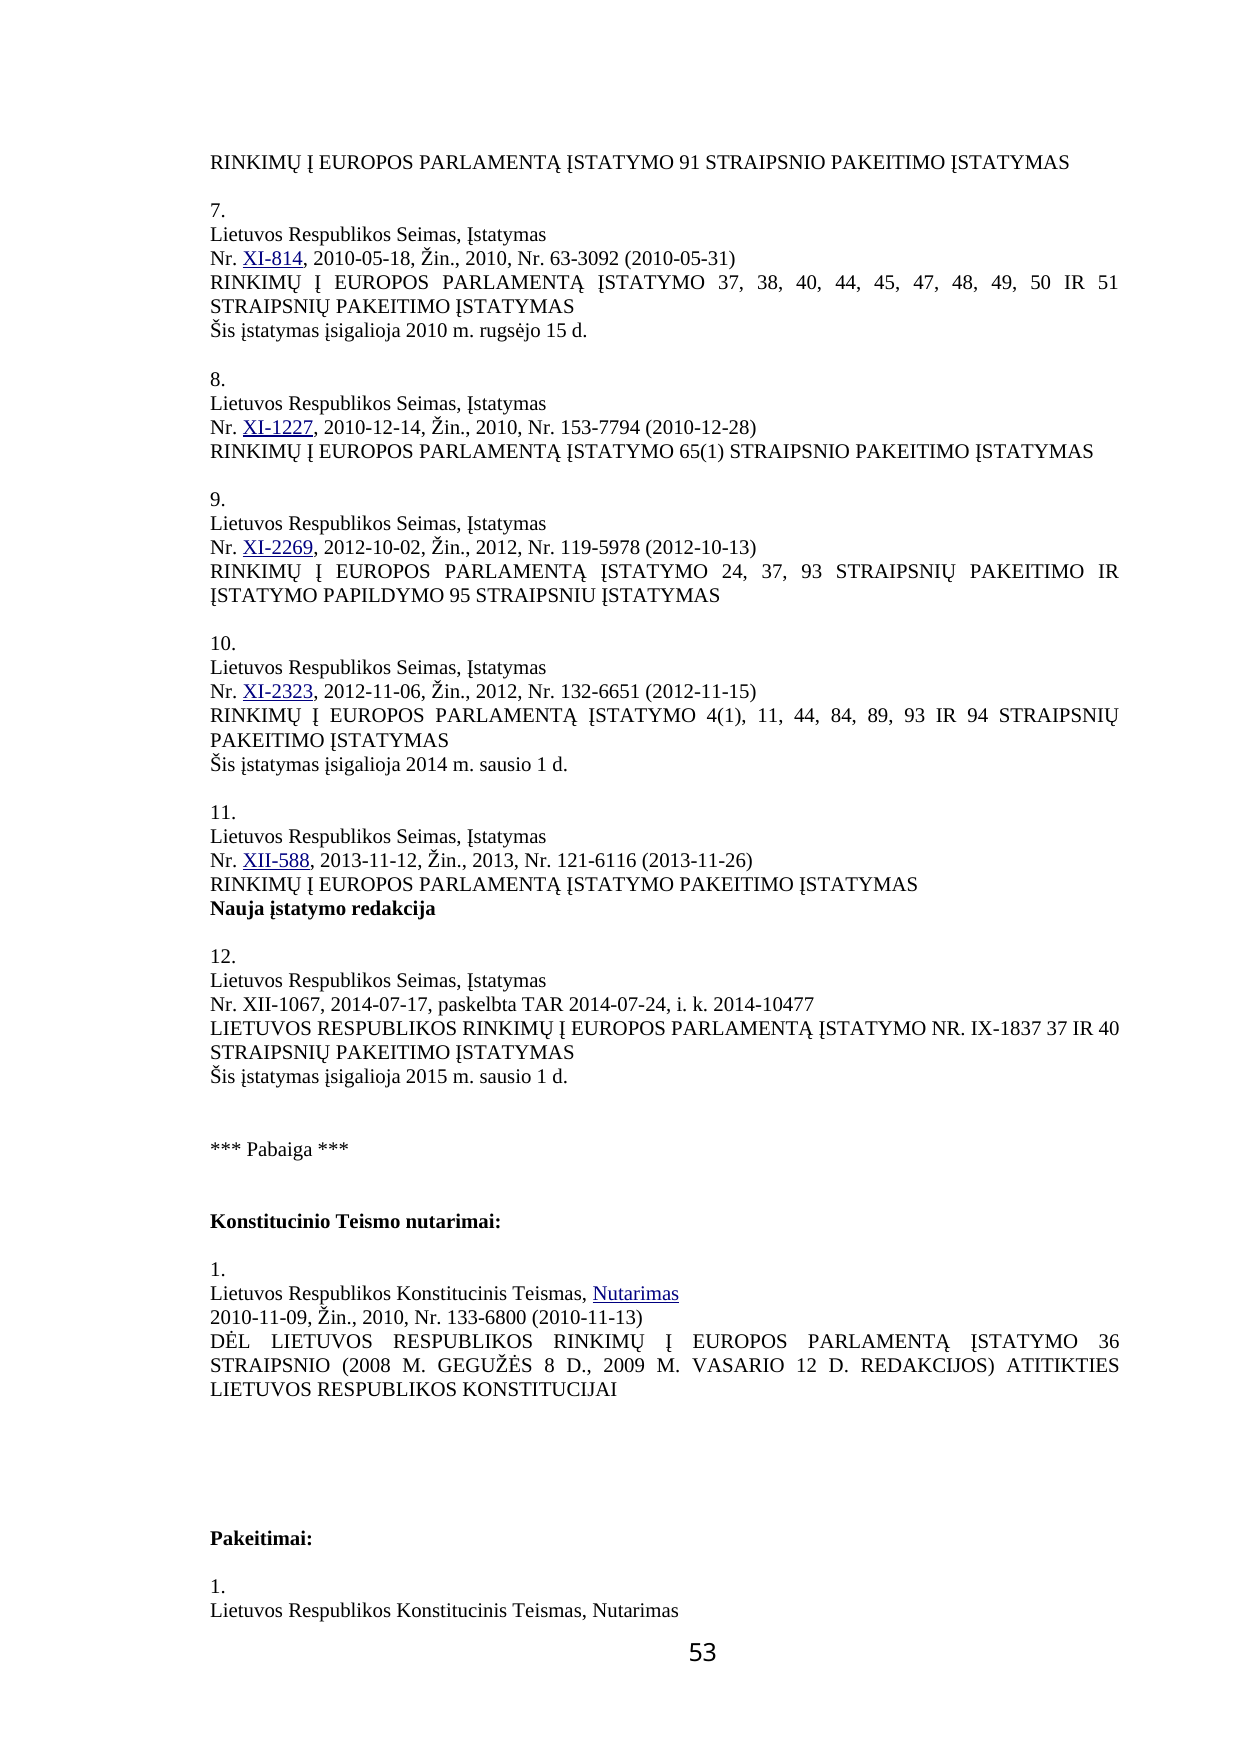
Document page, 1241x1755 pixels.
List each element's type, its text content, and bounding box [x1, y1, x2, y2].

text Lietuvos Respublikos Seimas, Įstatymas [210, 222, 1120, 246]
text DĖL LIETUVOS RESPUBLIKOS RINKIMŲ Į EUROPOS PARLAMENTĄ ĮSTATYMO 36 STRAIPSNIO (2008 M. GEGUŽĖS 8 D., 2009 M. VASARIO 12 D. REDAKCIJOS) ATITIKTIES LIETUVOS RESPUBLIKOS KONSTITUCIJAI [210, 1329, 1120, 1401]
text RINKIMŲ Į EUROPOS PARLAMENTĄ ĮSTATYMO PAKEITIMO ĮSTATYMAS [210, 872, 1120, 896]
text Pakeitimai: [210, 1526, 1120, 1550]
text RINKIMŲ Į EUROPOS PARLAMENTĄ ĮSTATYMO 91 STRAIPSNIO PAKEITIMO ĮSTATYMAS [210, 150, 1120, 174]
text 11. [210, 800, 1120, 824]
text Nr. XI-2323, 2012-11-06, Žin., 2012, Nr. 132-6651 (2012-11-15) [210, 679, 1120, 703]
text Konstitucinio Teismo nutarimai: [210, 1209, 1120, 1233]
text 10. [210, 631, 1120, 655]
text 2010-11-09, Žin., 2010, Nr. 133-6800 (2010-11-13) [210, 1305, 1120, 1329]
text Šis įstatymas įsigalioja 2010 m. rugsėjo 15 d. [210, 318, 1120, 342]
text Nr. XI-2269, 2012-10-02, Žin., 2012, Nr. 119-5978 (2012-10-13) [210, 535, 1120, 559]
text Lietuvos Respublikos Seimas, Įstatymas [210, 391, 1120, 415]
text RINKIMŲ Į EUROPOS PARLAMENTĄ ĮSTATYMO 65(1) STRAIPSNIO PAKEITIMO ĮSTATYMAS [210, 439, 1120, 463]
text Nr. XI-814, 2010-05-18, Žin., 2010, Nr. 63-3092 (2010-05-31) [210, 246, 1120, 270]
text Lietuvos Respublikos Seimas, Įstatymas [210, 968, 1120, 992]
text 12. [210, 944, 1120, 968]
text LIETUVOS RESPUBLIKOS RINKIMŲ Į EUROPOS PARLAMENTĄ ĮSTATYMO NR. IX-1837 37 IR 40 STRAIPSNIŲ PAKEITIMO ĮSTATYMAS [210, 1016, 1120, 1064]
text Lietuvos Respublikos Seimas, Įstatymas [210, 655, 1120, 679]
text Nr. XI-1227, 2010-12-14, Žin., 2010, Nr. 153-7794 (2010-12-28) [210, 415, 1120, 439]
text Šis įstatymas įsigalioja 2015 m. sausio 1 d. [210, 1064, 1120, 1088]
text 1. [210, 1574, 1120, 1598]
text Lietuvos Respublikos Konstitucinis Teismas, Nutarimas [210, 1281, 1120, 1305]
text RINKIMŲ Į EUROPOS PARLAMENTĄ ĮSTATYMO 4(1), 11, 44, 84, 89, 93 IR 94 STRAIPSNIŲ PAKEITIMO ĮSTATYMAS [210, 703, 1120, 752]
text *** Pabaiga *** [210, 1137, 1120, 1161]
text 1. [210, 1257, 1120, 1281]
text 9. [210, 487, 1120, 511]
text RINKIMŲ Į EUROPOS PARLAMENTĄ ĮSTATYMO 37, 38, 40, 44, 45, 47, 48, 49, 50 IR 51 STRAIPSNIŲ PAKEITIMO ĮSTATYMAS [210, 270, 1120, 318]
text Lietuvos Respublikos Seimas, Įstatymas [210, 824, 1120, 848]
text Lietuvos Respublikos Konstitucinis Teismas, Nutarimas [210, 1598, 1120, 1622]
text Nr. XII-1067, 2014-07-17, paskelbta TAR 2014-07-24, i. k. 2014-10477 [210, 992, 1120, 1016]
text Šis įstatymas įsigalioja 2014 m. sausio 1 d. [210, 752, 1120, 776]
text 7. [210, 198, 1120, 222]
text Nr. XII-588, 2013-11-12, Žin., 2013, Nr. 121-6116 (2013-11-26) [210, 848, 1120, 872]
text 8. [210, 367, 1120, 391]
text Nauja įstatymo redakcija [210, 896, 1120, 920]
text Lietuvos Respublikos Seimas, Įstatymas [210, 511, 1120, 535]
text RINKIMŲ Į EUROPOS PARLAMENTĄ ĮSTATYMO 24, 37, 93 STRAIPSNIŲ PAKEITIMO IR ĮSTATYMO PAPILDYMO 95 STRAIPSNIU ĮSTATYMAS [210, 559, 1120, 607]
